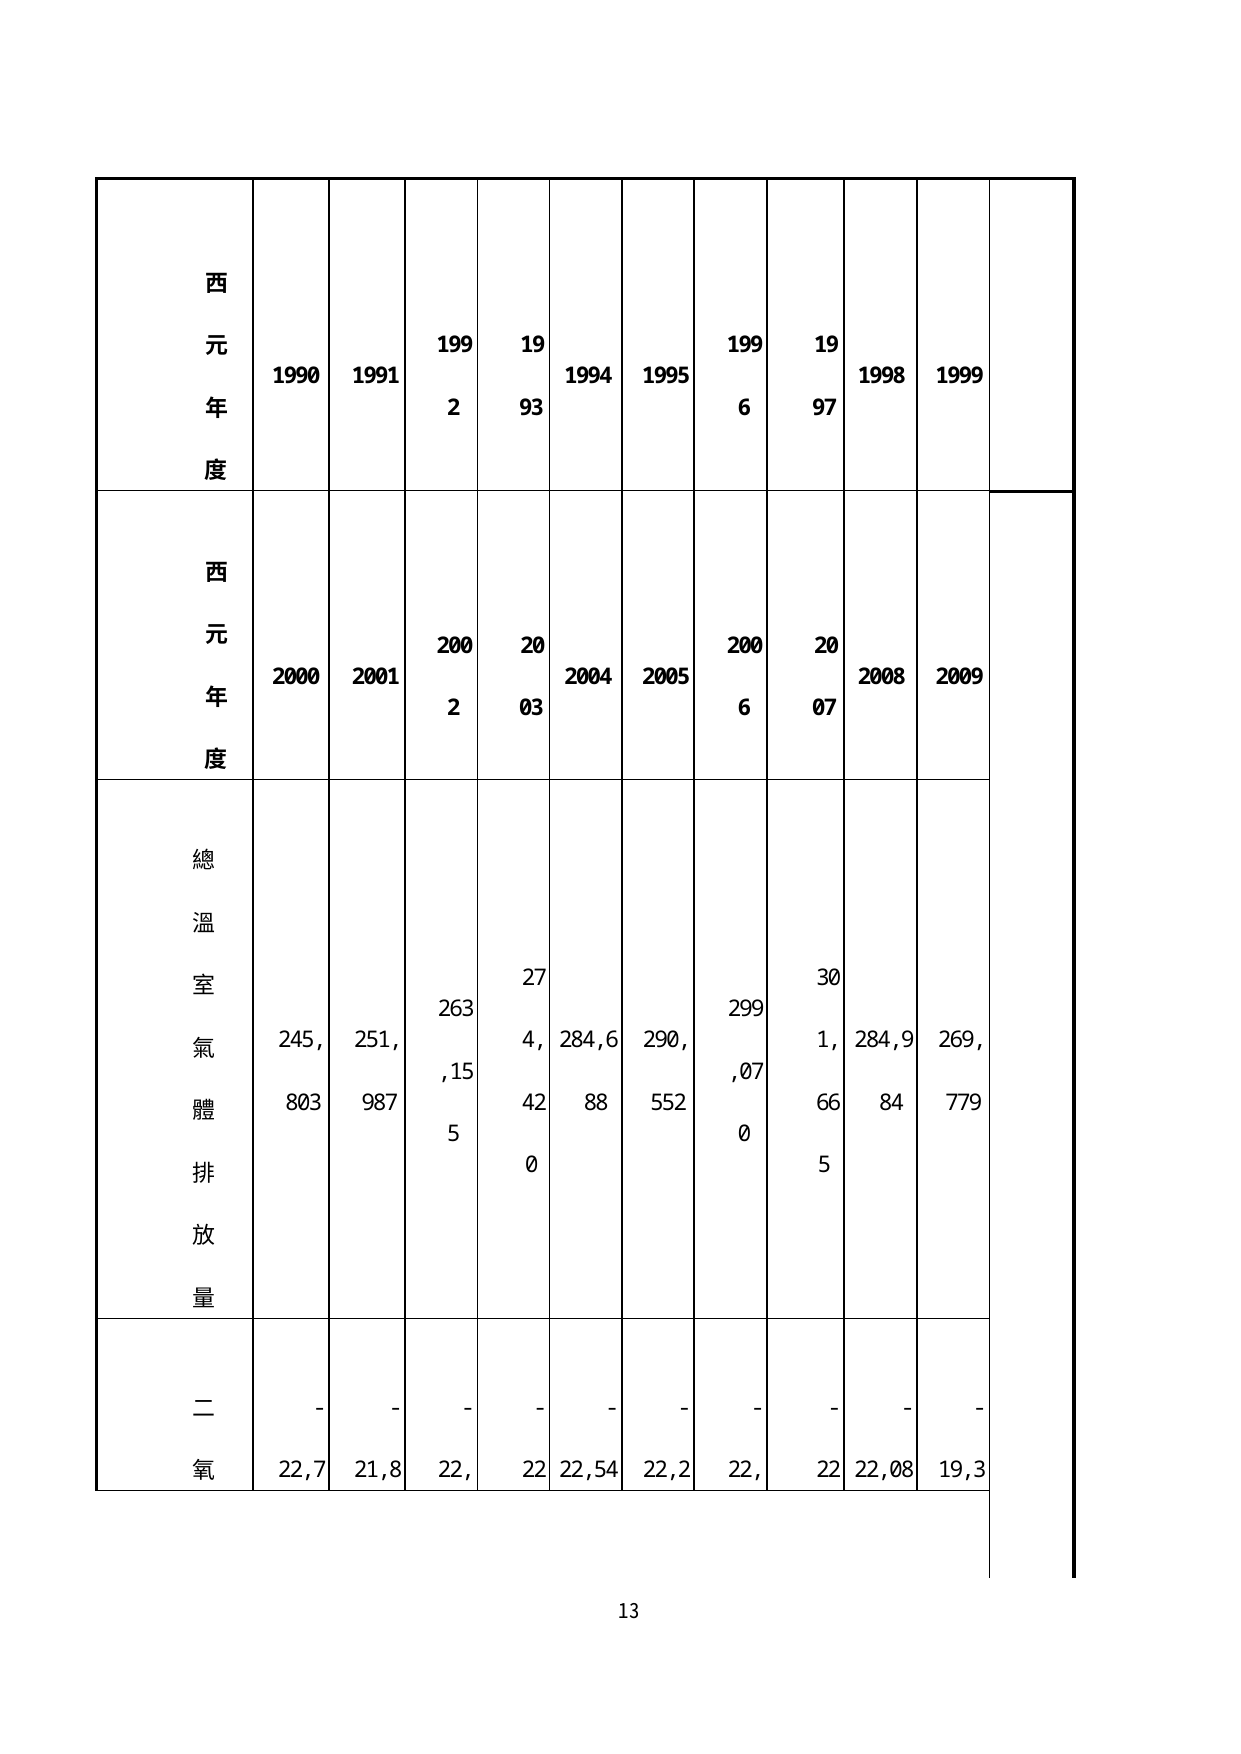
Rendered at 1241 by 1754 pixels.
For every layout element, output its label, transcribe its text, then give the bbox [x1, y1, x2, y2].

table_header 1990 [254, 180, 328, 490]
table_cell 2003 [478, 491, 549, 778]
table_cell 290,552 [623, 780, 693, 1317]
table_cell 2006 [695, 491, 766, 778]
table_cell -22 [768, 1319, 843, 1490]
table_cell -22,08 [845, 1319, 916, 1490]
table_cell 284,688 [550, 780, 621, 1317]
table_cell 二氧 [98, 1319, 252, 1490]
table_cell 2004 [550, 491, 621, 778]
table_header 1999 [918, 180, 989, 490]
table_cell 284,984 [845, 780, 916, 1317]
table_cell -22 [478, 1319, 549, 1490]
table_header 1993 [478, 180, 549, 490]
table_cell -19,3 [918, 1319, 989, 1490]
table_cell -22,7 [254, 1319, 328, 1490]
table_header [990, 180, 1072, 490]
table_cell -21,8 [330, 1319, 404, 1490]
table_cell 274,420 [478, 780, 549, 1317]
table_cell 西元年度 [98, 491, 252, 778]
table_cell 2000 [254, 491, 328, 778]
table_cell 245,803 [254, 780, 328, 1317]
table_header 1995 [623, 180, 693, 490]
table_cell 251,987 [330, 780, 404, 1317]
table_cell 2005 [623, 491, 693, 778]
table_cell 301,665 [768, 780, 843, 1317]
table_cell 2002 [406, 491, 477, 778]
table_header 1998 [845, 180, 916, 490]
table_cell 2008 [845, 491, 916, 778]
table_header 1994 [550, 180, 621, 490]
table_cell 2009 [918, 491, 989, 778]
table_cell -22, [695, 1319, 766, 1490]
table_cell 總溫室氣體排放量 [98, 780, 252, 1317]
table_header 西元年度 [98, 180, 252, 490]
table_cell -22,54 [550, 1319, 621, 1490]
table_header 1992 [406, 180, 477, 490]
table_cell 299,070 [695, 780, 766, 1317]
table_cell 2001 [330, 491, 404, 778]
table_cell 269,779 [918, 780, 989, 1317]
table_header 1996 [695, 180, 766, 490]
table_cell -22, [406, 1319, 477, 1490]
table_cell 263,155 [406, 780, 477, 1317]
table_header 1997 [768, 180, 843, 490]
table_cell -22,2 [623, 1319, 693, 1490]
table_header [990, 493, 1072, 1491]
table_cell 2007 [768, 491, 843, 778]
table_header 1991 [330, 180, 404, 490]
